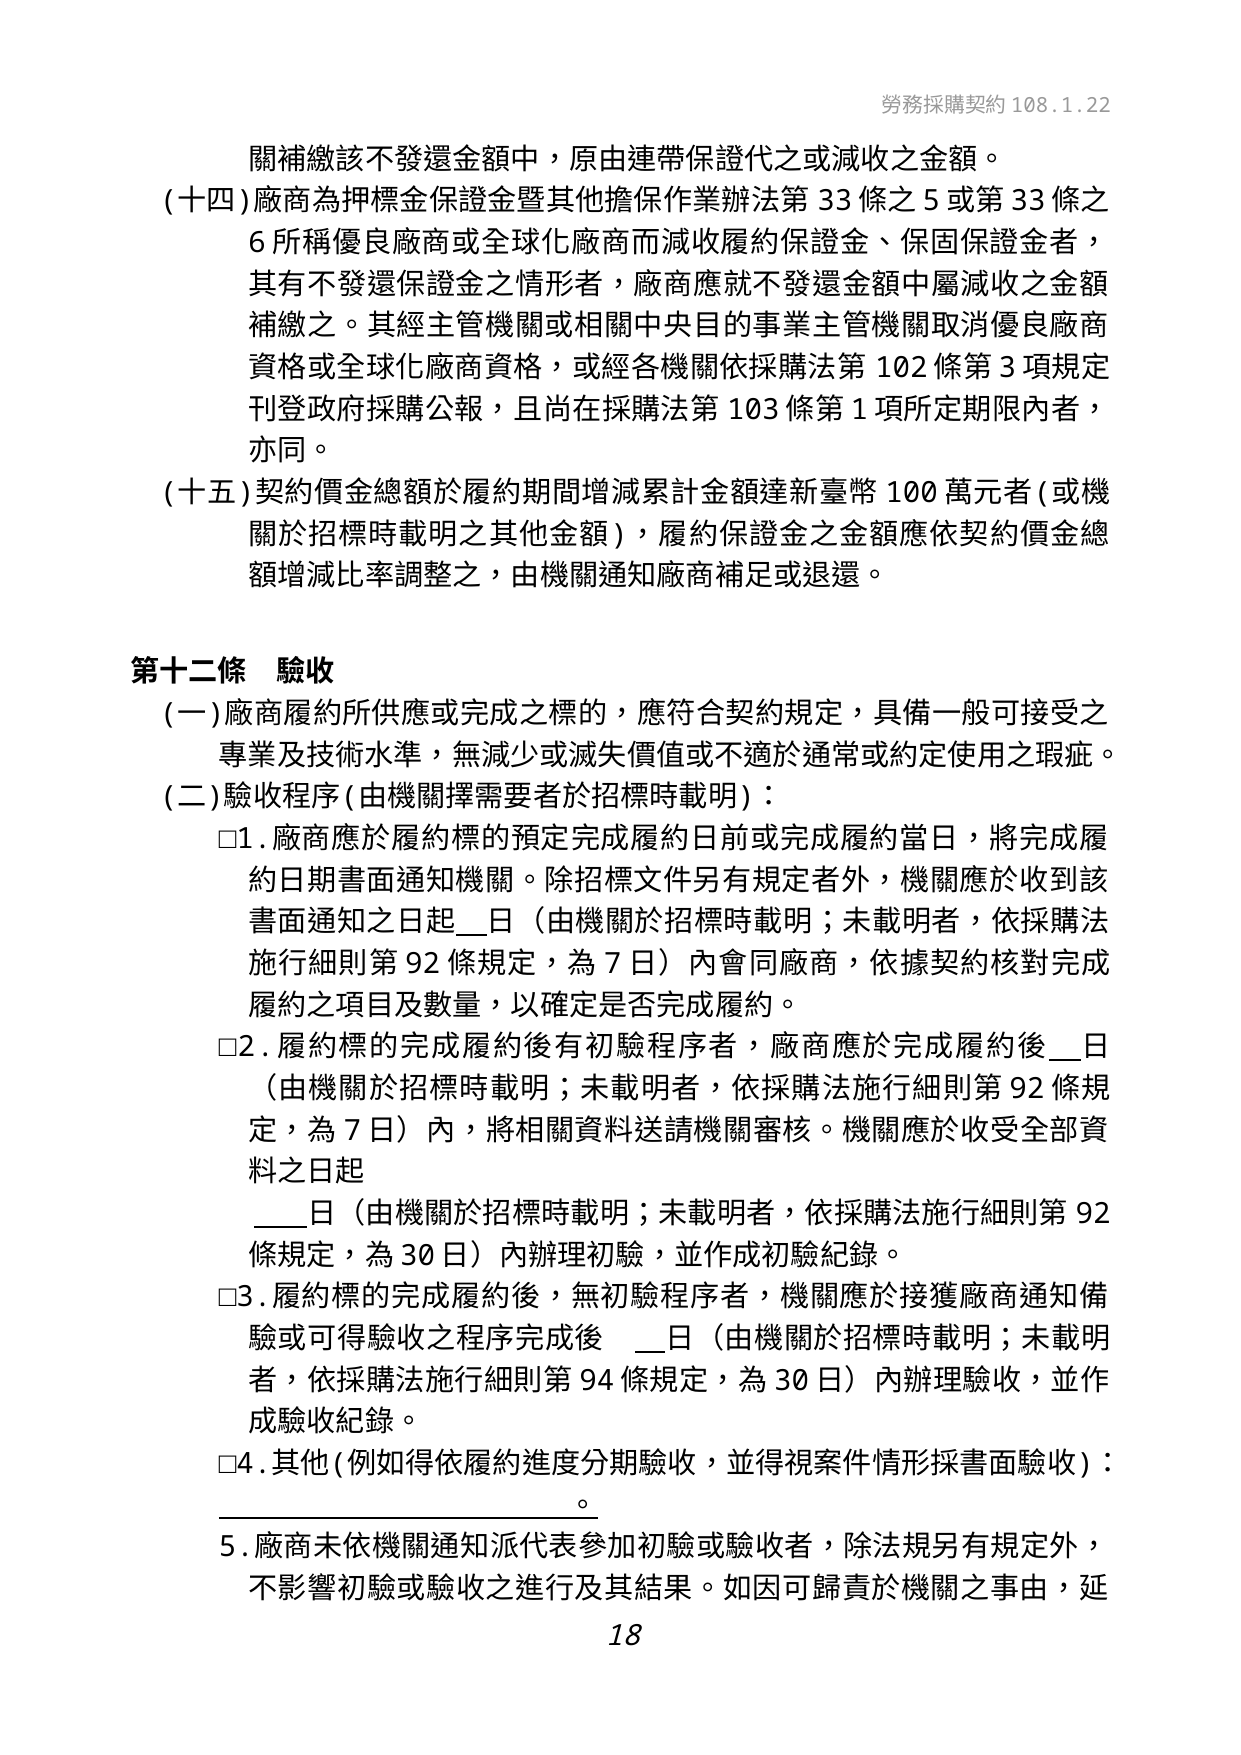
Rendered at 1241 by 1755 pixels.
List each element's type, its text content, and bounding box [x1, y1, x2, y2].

text 5.廠商未依機關通知派代表參加初驗或驗收者，除法規另有規定外，不影響初驗或驗收之進行及其結果。如因可歸責於機關之事由，延 [218, 1523, 1110, 1607]
text (十五)契約價金總額於履約期間增減累計金額達新臺幣100萬元者(或機關於招標時載明之其他金額)，履約保證金之金額應依契約價金總額增減比率調整之，由機關通知廠商補足或退還。 [159, 469, 1110, 594]
text 第十二條 驗收 [130, 648, 1110, 690]
text □2.履約標的完成履約後有初驗程序者，廠商應於完成履約後 日（由機關於招標時載明；未載明者，依採購法施行細則第92條規定，為7日）內，將相關資料送請機關審核。機關應於收受全部資料之日起 [218, 1023, 1110, 1190]
text □4.其他(例如得依履約進度分期驗收，並得視案件情形採書面驗收)： [218, 1440, 1110, 1482]
text 。 [218, 1482, 1110, 1523]
text □3.履約標的完成履約後，無初驗程序者，機關應於接獲廠商通知備驗或可得驗收之程序完成後 日（由機關於招標時載明；未載明者，依採購法施行細則第94條規定，為30日）內辦理驗收，並作成驗收紀錄。 [218, 1273, 1110, 1440]
text □1.廠商應於履約標的預定完成履約日前或完成履約當日，將完成履約日期書面通知機關。除招標文件另有規定者外，機關應於收到該書面通知之日起 日（由機關於招標時載明；未載明者，依採購法施行細則第92條規定，為7日）內會同廠商，依據契約核對完成履約之項目及數量，以確定是否完成履約。 [218, 815, 1110, 1023]
text (十四)廠商為押標金保證金暨其他擔保作業辦法第33條之5或第33條之6所稱優良廠商或全球化廠商而減收履約保證金、保固保證金者，其有不發還保證金之情形者，廠商應就不發還金額中屬減收之金額補繳之。其經主管機關或相關中央目的事業主管機關取消優良廠商資格或全球化廠商資格，或經各機關依採購法第102條第3項規定刊登政府採購公報，且尚在採購法第103條第1項所定期限內者，亦同。 [159, 177, 1110, 469]
text 關補繳該不發還金額中，原由連帶保證代之或減收之金額。 [159, 136, 1110, 177]
text (一)廠商履約所供應或完成之標的，應符合契約規定，具備一般可接受之專業及技術水準，無減少或滅失價值或不適於通常或約定使用之瑕疵。 [159, 690, 1110, 773]
text (二)驗收程序(由機關擇需要者於招標時載明)： [159, 773, 1110, 815]
text 日（由機關於招標時載明；未載明者，依採購法施行細則第92條規定，為30日）內辦理初驗，並作成初驗紀錄。 [218, 1190, 1110, 1273]
